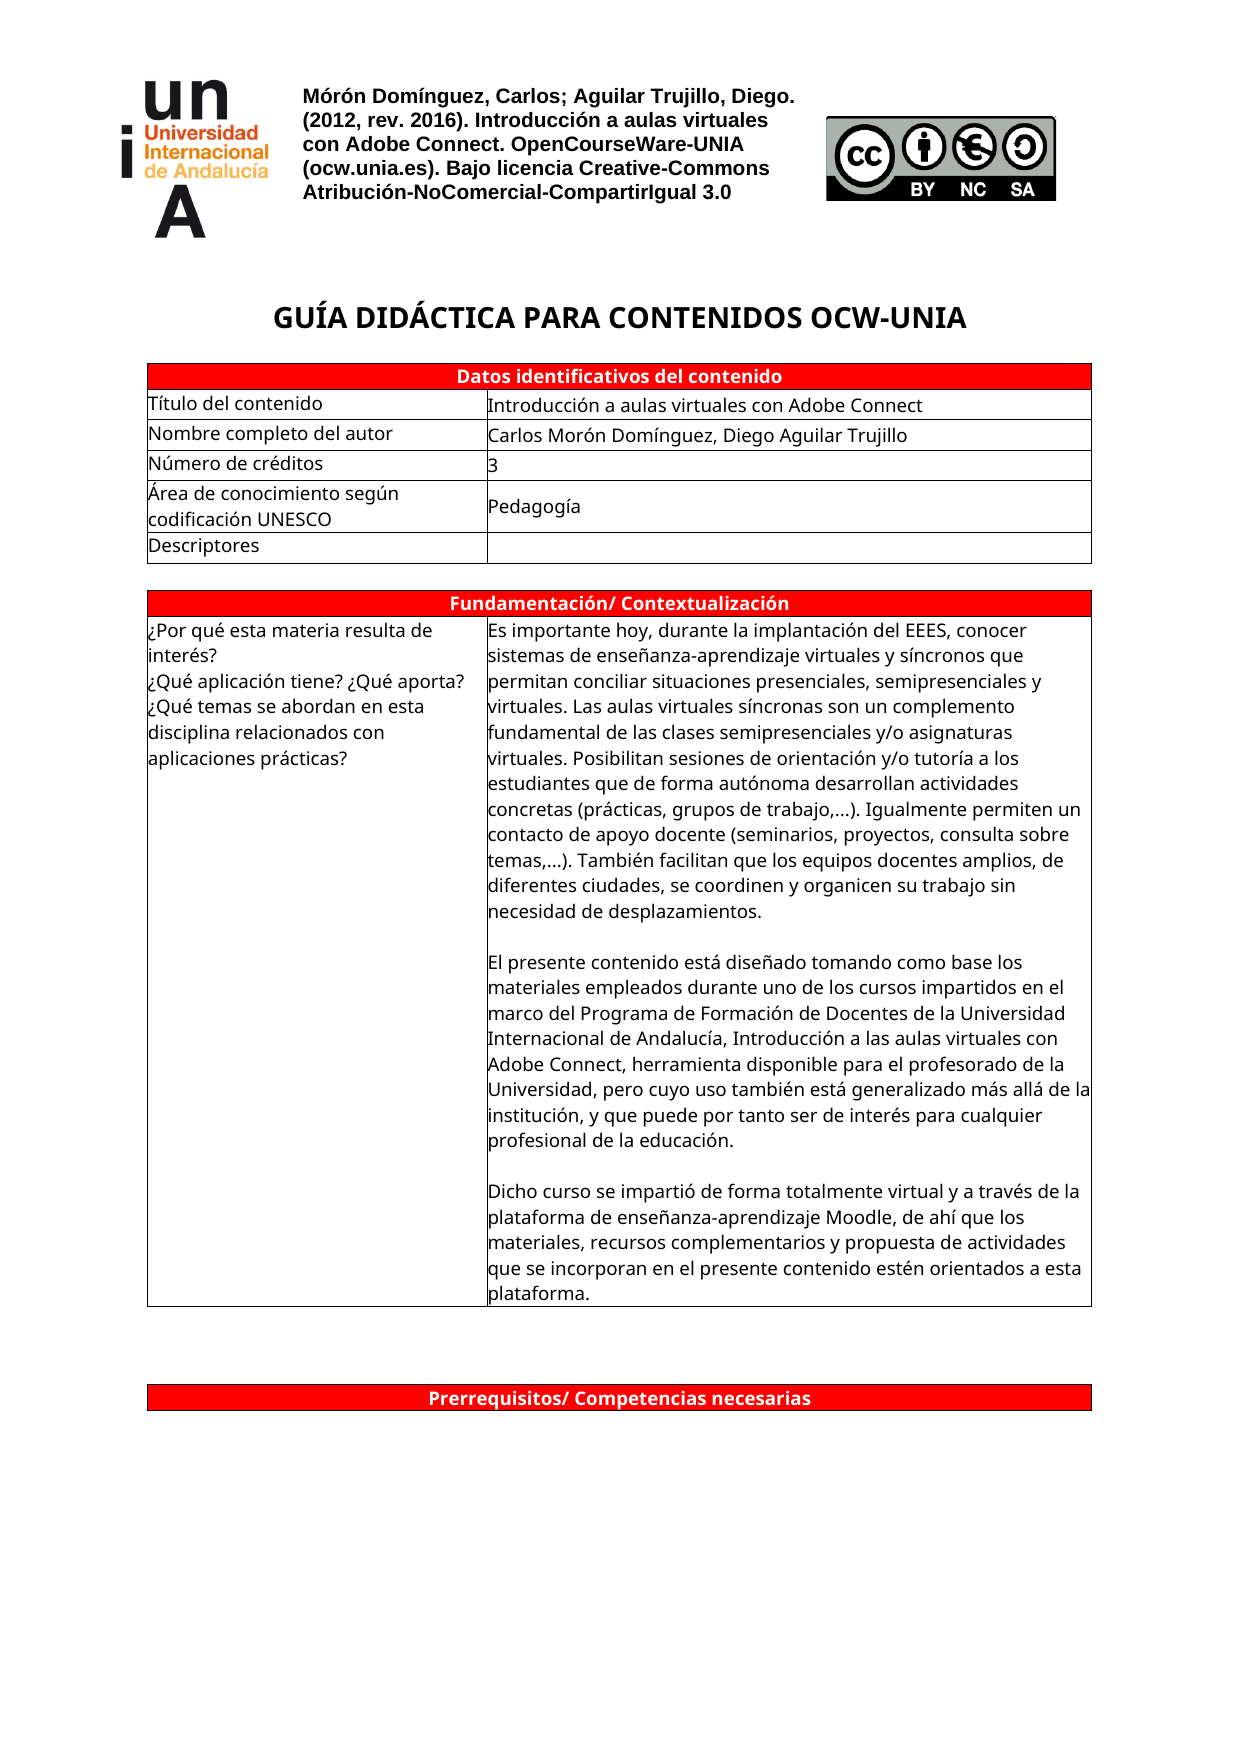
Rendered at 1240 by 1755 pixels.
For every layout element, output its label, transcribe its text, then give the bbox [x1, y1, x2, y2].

table_cell Área de conocimiento según codificación UNESCO [148, 481, 487, 532]
table_header Fundamentación/ Contextualización [148, 591, 1091, 616]
table_cell 3 [488, 451, 1091, 480]
table_cell [488, 533, 1091, 563]
table_cell Número de créditos [148, 451, 487, 480]
table_header Prerrequisitos/ Competencias necesarias [148, 1385, 1091, 1410]
table_header Datos identificativos del contenido [148, 364, 1091, 389]
table_cell Carlos Morón Domínguez, Diego Aguilar Trujillo [488, 420, 1091, 449]
table_cell Nombre completo del autor [148, 420, 487, 449]
table_cell Descriptores [148, 533, 487, 563]
text GUÍA DIDÁCTICA PARA CONTENIDOS OCW-UNIA [147, 297, 1092, 337]
table_cell Pedagogía [488, 481, 1091, 532]
table_cell Introducción a aulas virtuales con Adobe Connect [488, 390, 1091, 419]
table_cell Título del contenido [148, 390, 487, 419]
table_cell Es importante hoy, durante la implantación del EEES, conocer sistemas de enseñanza-aprendizaje virtuales y síncronos que permitan conciliar situaciones presenciales, semipresenciales y virtuales. Las aulas virtuales síncronas son un complemento fundamental de las clases semipresenciales y/o asignaturas virtuales. Posibilitan sesiones de orientación y/o tutoría a los estudiantes que de forma autónoma desarrollan actividades concretas (prácticas, grupos de trabajo,...). Igualmente permiten un contacto de apoyo docente (seminarios, proyectos, consulta sobre temas,...). También facilitan que los equipos docentes amplios, de diferentes ciudades, se coordinen y organicen su trabajo sin necesidad de desplazamientos. El presente contenido está diseñado tomando como base los materiales empleados durante uno de los cursos impartidos en el marco del Programa de Formación de Docentes de la Universidad Internacional de Andalucía, Introducción a las aulas virtuales con Adobe Connect, herramienta disponible para el profesorado de la Universidad, pero cuyo uso también está generalizado más allá de la institución, y que puede por tanto ser de interés para cualquier profesional de la educación. Dicho curso se impartió de forma totalmente virtual y a través de la plataforma de enseñanza-aprendizaje Moodle, de ahí que los materiales, recursos complementarios y propuesta de actividades que se incorporan en el presente contenido estén orientados a esta plataforma. [488, 617, 1091, 1306]
table_cell ¿Por qué esta materia resulta de interés? ¿Qué aplicación tiene? ¿Qué aporta? ¿Qué temas se abordan en esta disciplina relacionados con aplicaciones prácticas? [148, 617, 487, 1306]
